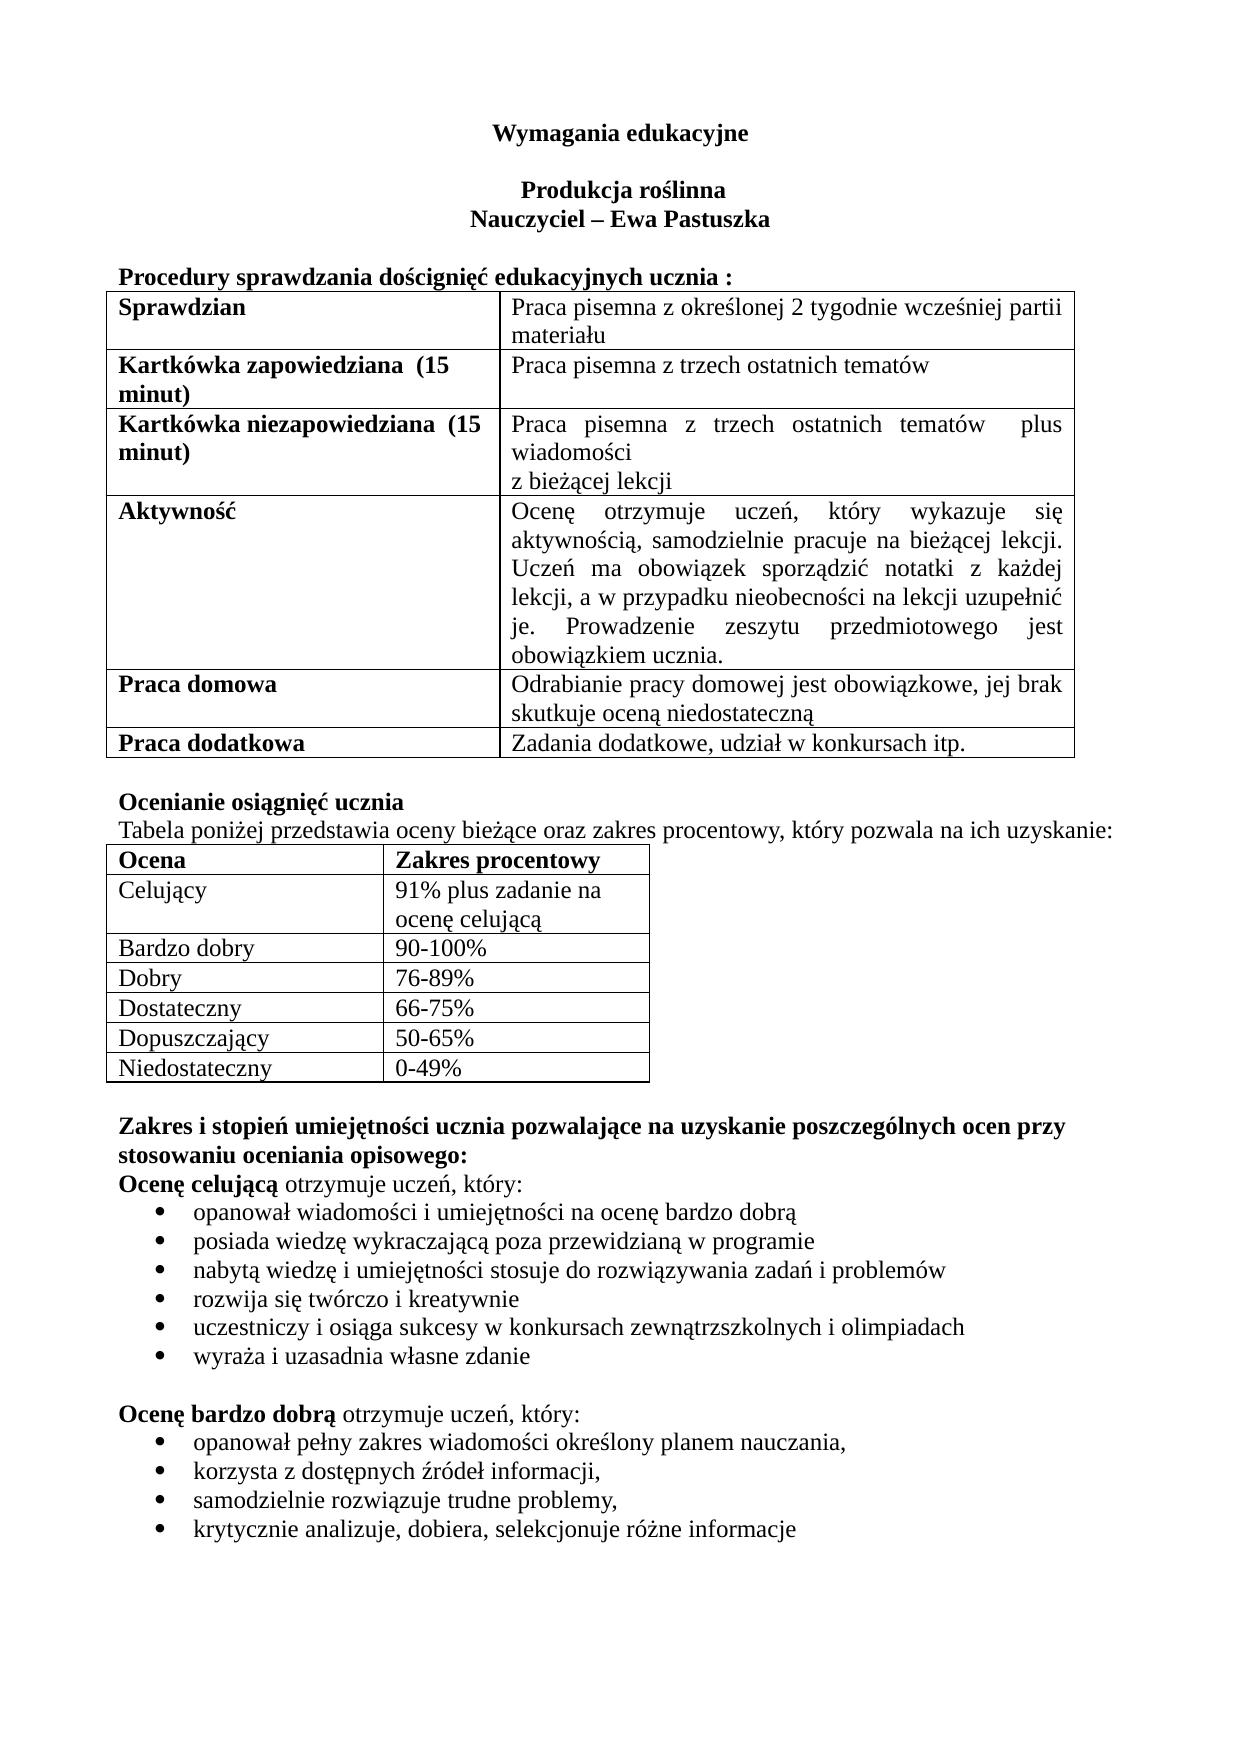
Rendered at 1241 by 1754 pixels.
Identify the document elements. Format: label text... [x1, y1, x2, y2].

text Procedury sprawdzania doścignięć edukacyjnych ucznia : [118, 262, 1122, 291]
text Produkcja roślinna [118, 176, 1122, 204]
text Ocenę bardzo dobrą otrzymuje uczeń, który: [118, 1399, 1122, 1427]
text Zakres i stopień umiejętności ucznia pozwalające na uzyskanie poszczególnych ocen przy stosowaniu oceniania opisowego: [118, 1111, 1122, 1169]
table_cell Kartkówka zapowiedziana (15 minut) [107, 350, 499, 408]
table_cell 50-65% [384, 1023, 649, 1052]
table_cell Dopuszczający [107, 1023, 383, 1052]
table_cell Bardzo dobry [107, 934, 383, 962]
table_cell Dostateczny [107, 993, 383, 1022]
table_cell Kartkówka niezapowiedziana (15 minut) [107, 409, 499, 495]
table_cell Praca domowa [107, 670, 499, 727]
list wyraża i uzasadnia własne zdanie [156, 1341, 1122, 1370]
text Wymagania edukacyjne [118, 118, 1122, 147]
text Ocenę celującą otrzymuje uczeń, który: [118, 1169, 1122, 1197]
table_cell Praca dodatkowa [107, 728, 499, 757]
table_header Sprawdzian [107, 292, 499, 349]
list opanował pełny zakres wiadomości określony planem nauczania, [156, 1427, 1122, 1456]
table_cell 66-75% [384, 993, 649, 1022]
table_cell Praca pisemna z trzech ostatnich tematów plus wiadomości z bieżącej lekcji [501, 409, 1074, 495]
table_cell Zadania dodatkowe, udział w konkursach itp. [501, 728, 1074, 757]
table_cell Dobry [107, 963, 383, 992]
table_cell 0-49% [384, 1053, 649, 1081]
table_cell Celujący [107, 875, 383, 932]
list opanował wiadomości i umiejętności na ocenę bardzo dobrą [156, 1197, 1122, 1226]
list posiada wiedzę wykraczającą poza przewidzianą w programie [156, 1226, 1122, 1255]
table_cell 90-100% [384, 934, 649, 962]
text Ocenianie osiągnięć ucznia [118, 787, 1122, 815]
table_cell Aktywność [107, 496, 499, 668]
table_header Praca pisemna z określonej 2 tygodnie wcześniej partii materiału [501, 292, 1074, 349]
list rozwija się twórczo i kreatywnie [156, 1284, 1122, 1312]
list uczestniczy i osiąga sukcesy w konkursach zewnątrzszkolnych i olimpiadach [156, 1312, 1122, 1341]
list korzysta z dostępnych źródeł informacji, [156, 1456, 1122, 1485]
text Nauczyciel – Ewa Pastuszka [118, 204, 1122, 233]
table_cell Niedostateczny [107, 1053, 383, 1081]
text Tabela poniżej przedstawia oceny bieżące oraz zakres procentowy, który pozwala na ich uzyskanie: [118, 815, 1122, 844]
table_cell Ocenę otrzymuje uczeń, który wykazuje się aktywnością, samodzielnie pracuje na bieżącej lekcji. Uczeń ma obowiązek sporządzić notatki z każdej lekcji, a w przypadku nieobecności na lekcji uzupełnić je. Prowadzenie zeszytu przedmiotowego jest obowiązkiem ucznia. [501, 496, 1074, 668]
table_header Ocena [107, 845, 383, 874]
table_header Zakres procentowy [384, 845, 649, 874]
table_cell Odrabianie pracy domowej jest obowiązkowe, jej brak skutkuje oceną niedostateczną [501, 670, 1074, 727]
list krytycznie analizuje, dobiera, selekcjonuje różne informacje [156, 1514, 1122, 1542]
table_cell Praca pisemna z trzech ostatnich tematów [501, 350, 1074, 408]
table_cell 91% plus zadanie na ocenę celującą [384, 875, 649, 932]
table_cell 76-89% [384, 963, 649, 992]
list samodzielnie rozwiązuje trudne problemy, [156, 1485, 1122, 1514]
list nabytą wiedzę i umiejętności stosuje do rozwiązywania zadań i problemów [156, 1255, 1122, 1284]
